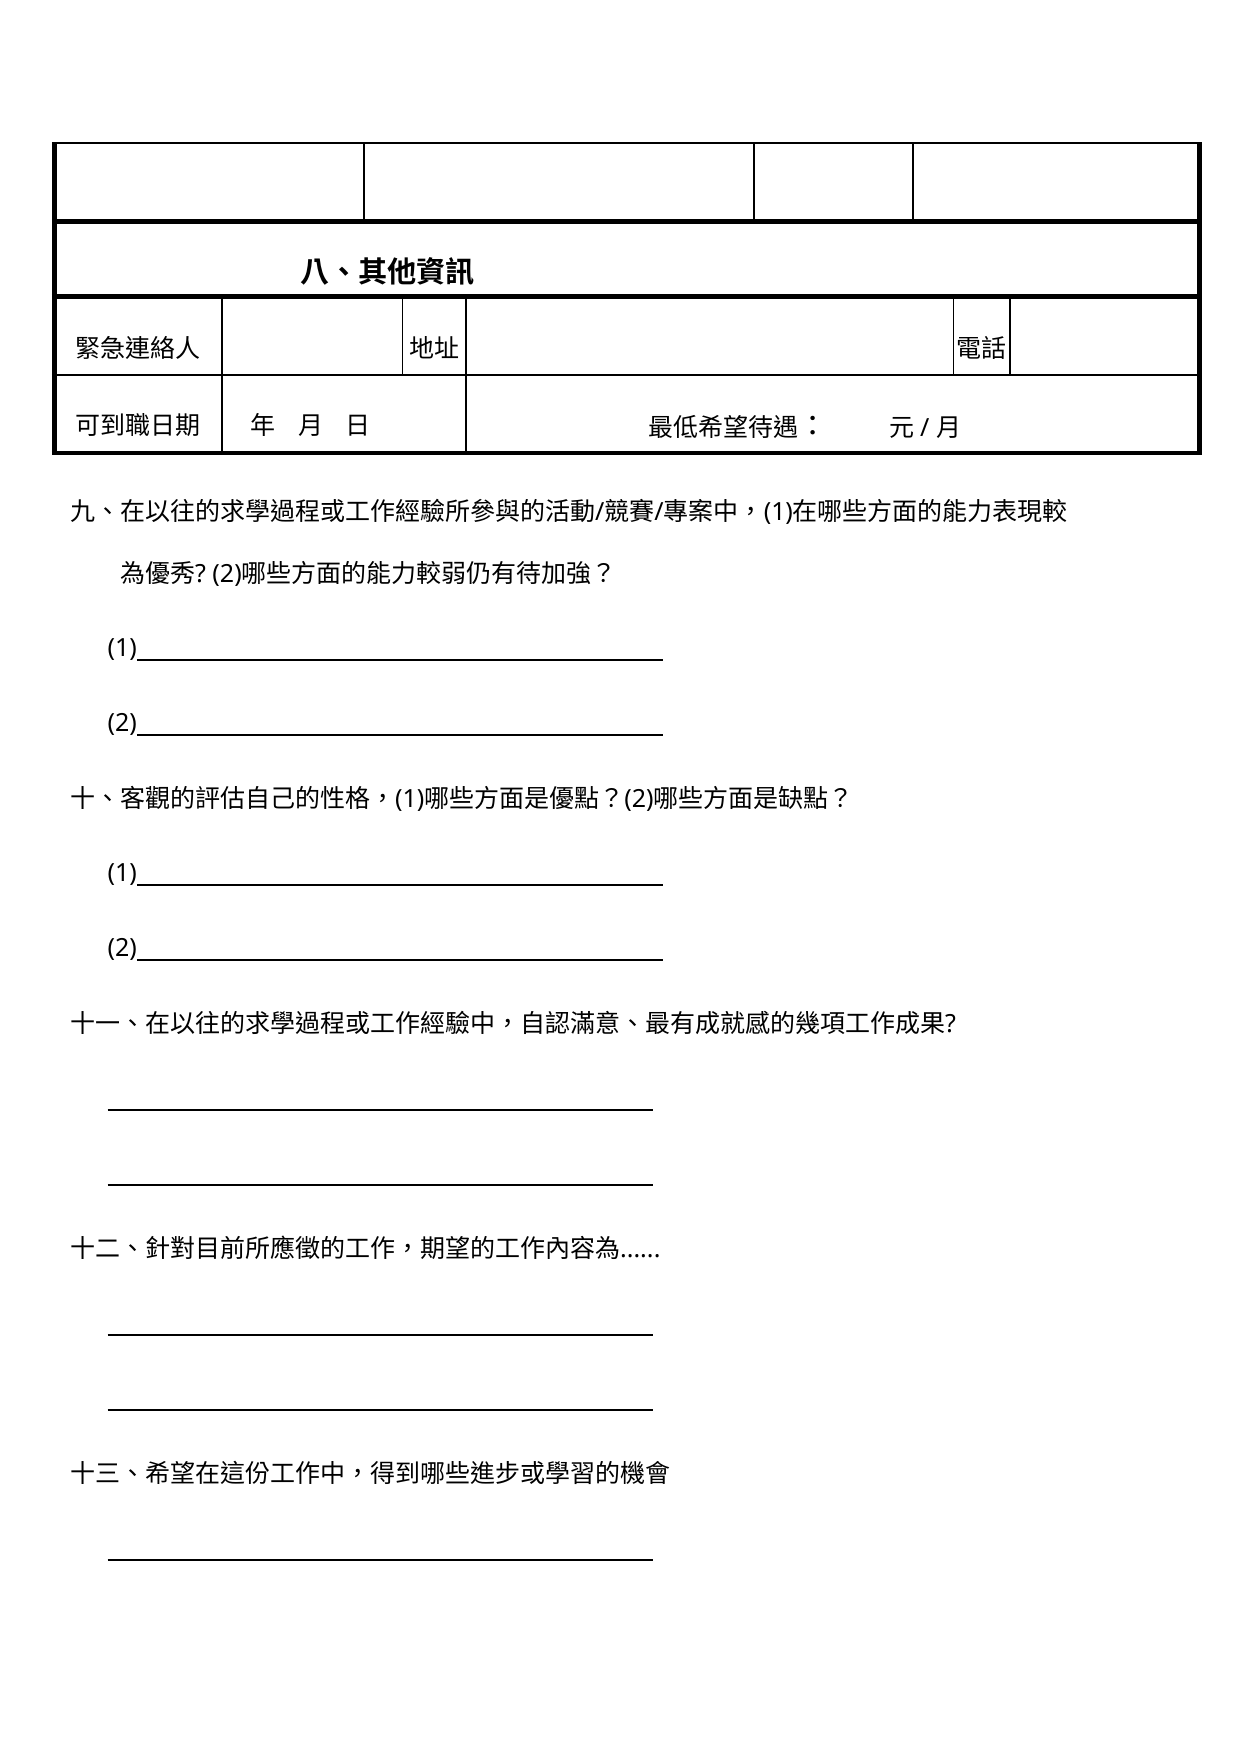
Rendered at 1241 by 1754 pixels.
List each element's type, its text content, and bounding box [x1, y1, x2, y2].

table_cell 地址 [403, 299, 465, 374]
text (1) [51, 605, 1096, 668]
text (2) [51, 680, 1096, 743]
table_cell [914, 144, 1197, 219]
table_cell 緊急連絡人 [57, 299, 221, 374]
text (2) [51, 905, 1096, 968]
table_cell 最低希望待遇： 元 / 月 [467, 376, 1197, 451]
table_cell 可到職日期 [57, 376, 221, 451]
text 九、在以往的求學過程或工作經驗所參與的活動/競賽/專案中，(1)在哪些方面的能力表現較為優秀? (2)哪些方面的能力較弱仍有待加強？ [70, 468, 1077, 593]
table_cell 年 月 日 [223, 376, 465, 451]
table_cell [467, 299, 953, 374]
text 十、客觀的評估自己的性格，(1)哪些方面是優點？(2)哪些方面是缺點？ [70, 755, 1096, 818]
text 十二、針對目前所應徵的工作，期望的工作內容為...... [70, 1205, 1096, 1268]
table_cell 電話 [954, 299, 1009, 374]
table_cell [755, 144, 912, 219]
text (1) [51, 830, 1096, 893]
table_cell [57, 144, 363, 219]
table_cell [223, 299, 402, 374]
text 十一、在以往的求學過程或工作經驗中，自認滿意、最有成就感的幾項工作成果? [70, 980, 1096, 1043]
table_cell 八、其他資訊 [57, 224, 1197, 294]
table_cell [365, 144, 753, 219]
table_cell [1011, 299, 1197, 374]
text 十三、希望在這份工作中，得到哪些進步或學習的機會 [70, 1430, 1096, 1493]
